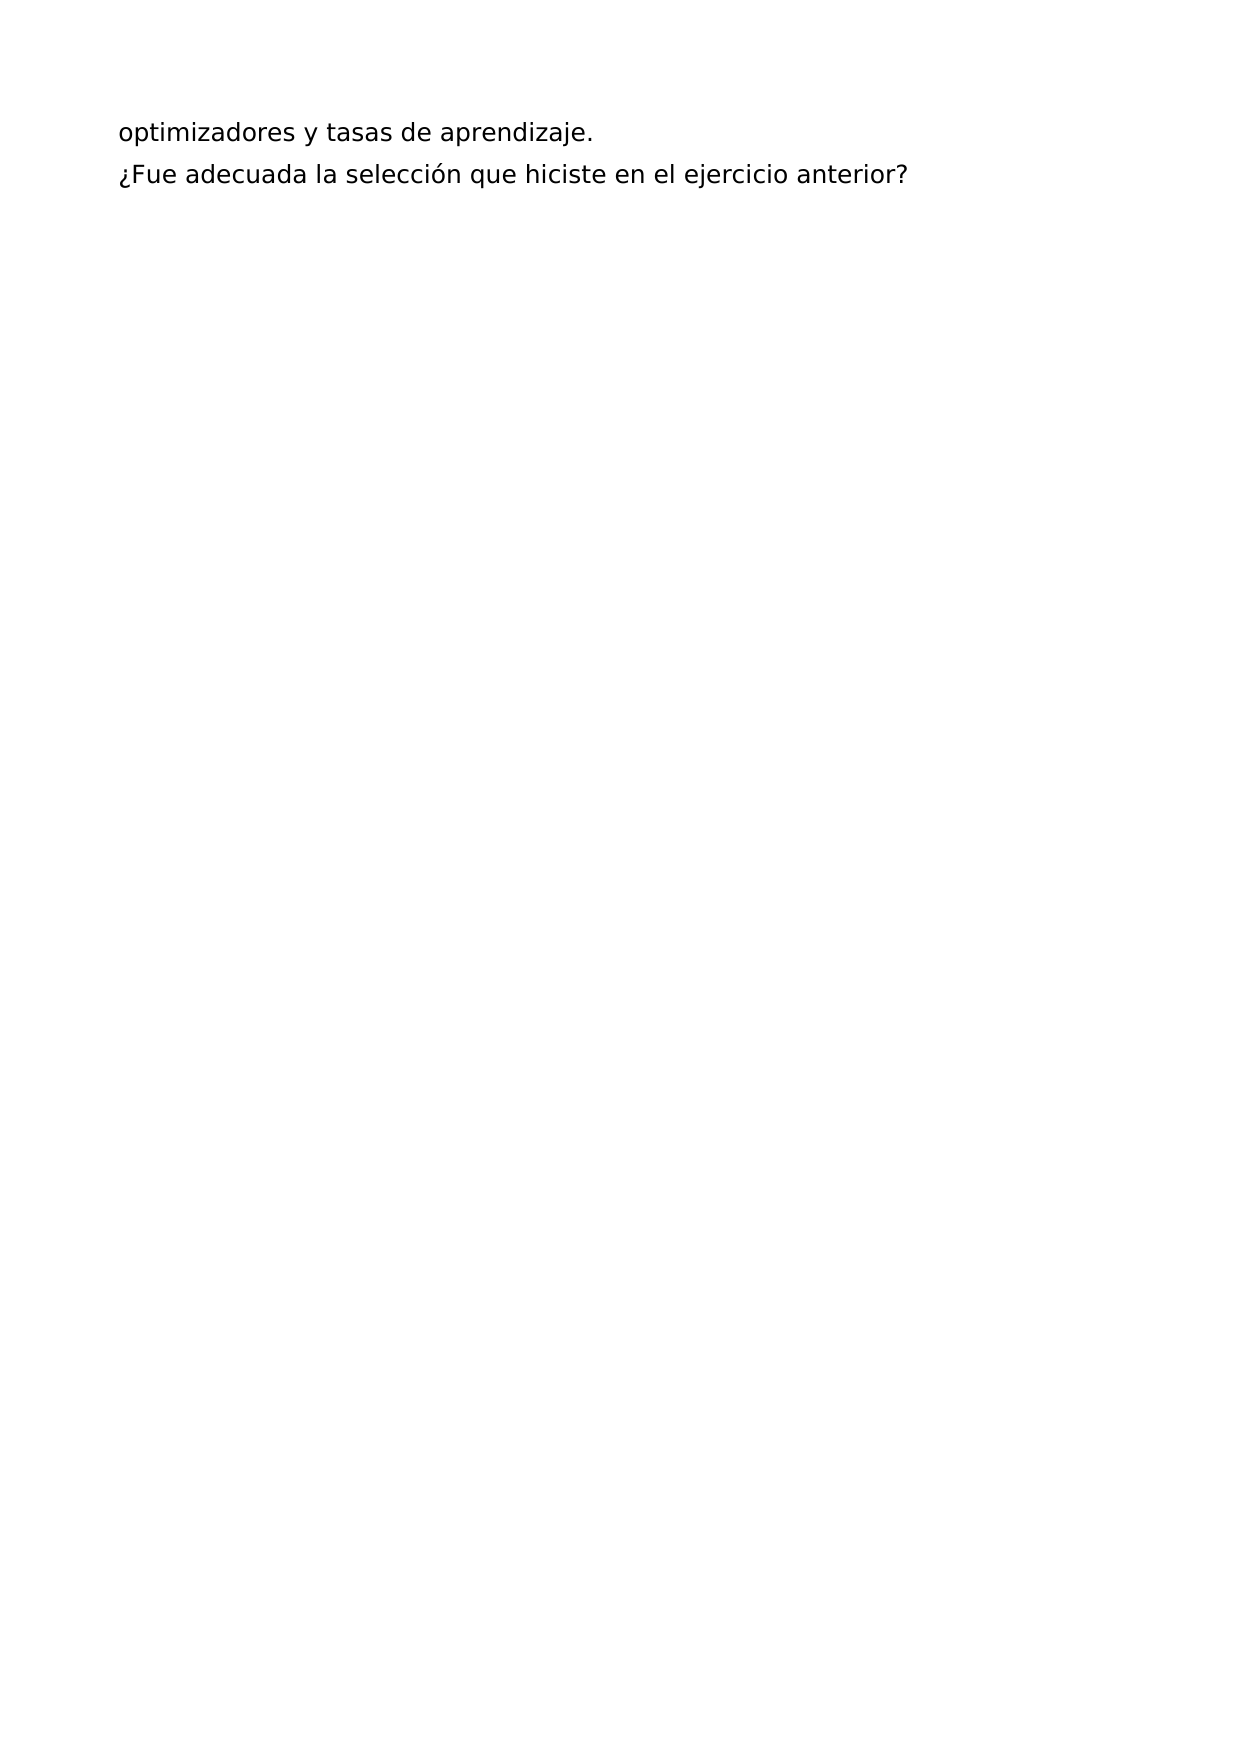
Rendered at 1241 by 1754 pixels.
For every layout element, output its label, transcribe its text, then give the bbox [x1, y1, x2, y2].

text ¿Fue adecuada la selección que hiciste en el ejercicio anterior? [118, 160, 1122, 189]
text optimizadores y tasas de aprendizaje. [118, 118, 1122, 147]
